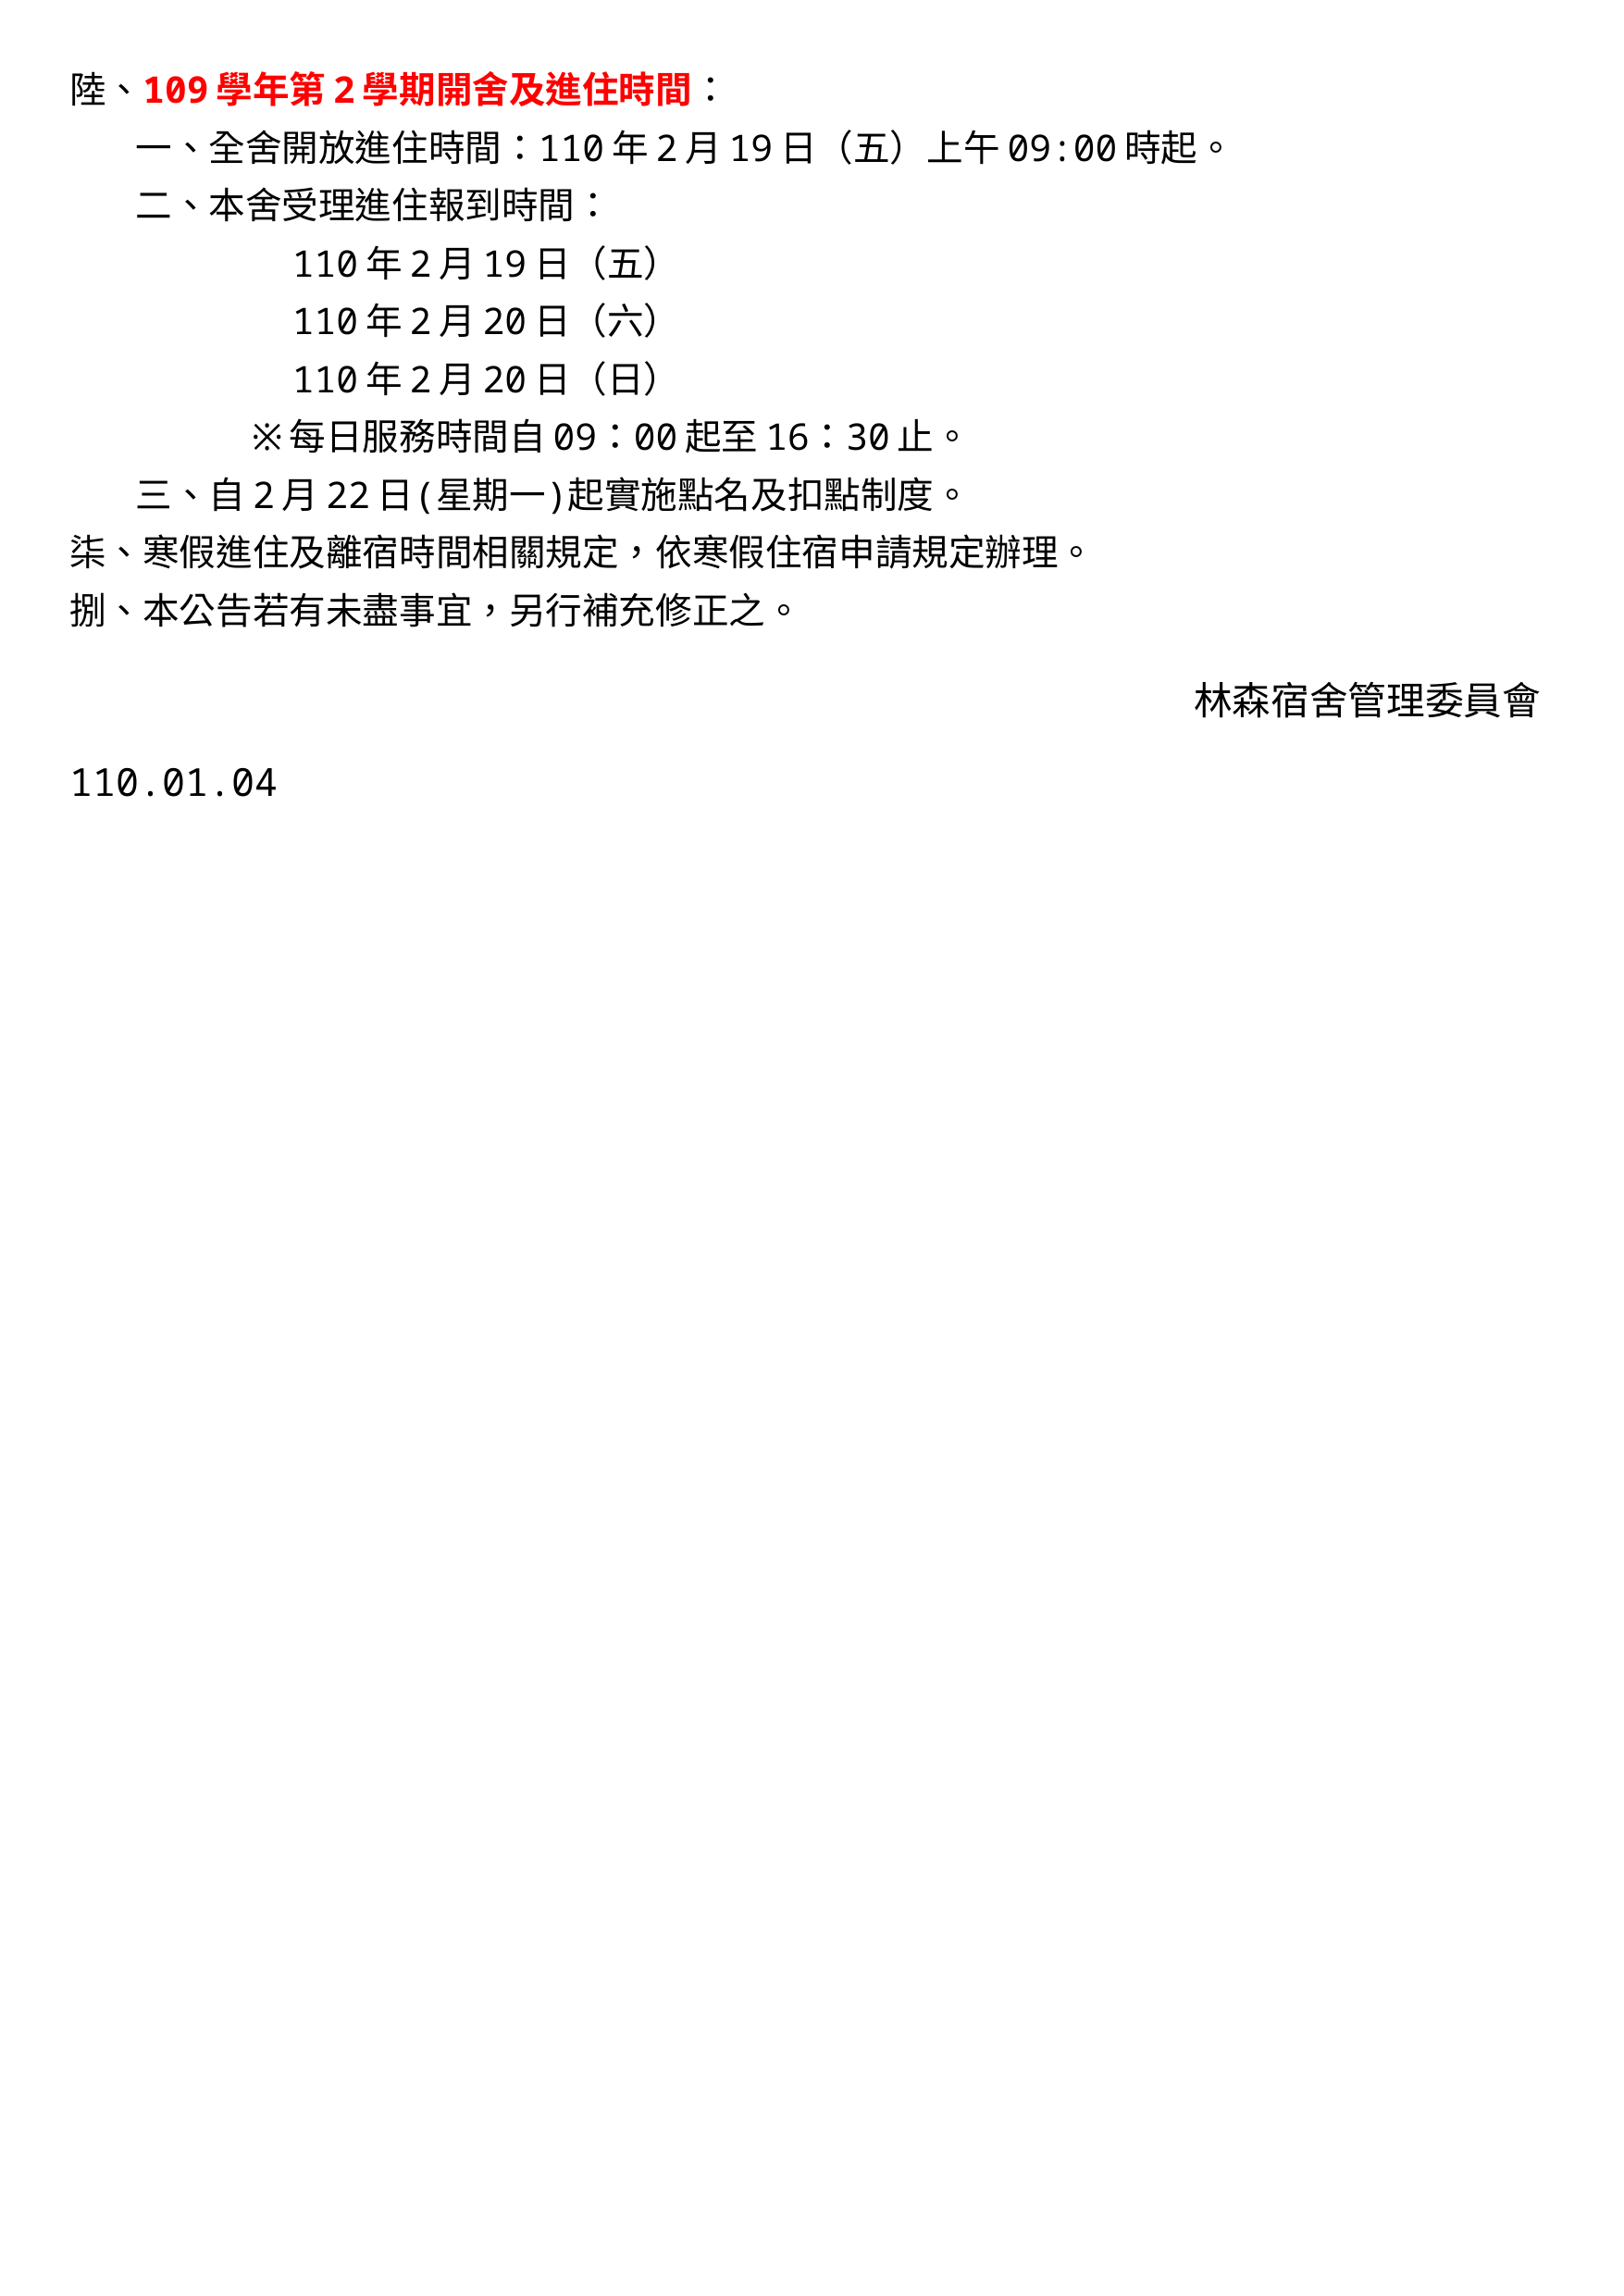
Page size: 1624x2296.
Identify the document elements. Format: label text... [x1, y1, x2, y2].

text 陸、109學年第2學期開舍及進住時間： [69, 49, 1613, 106]
text 柒、寒假進住及離宿時間相關規定，依寒假住宿申請規定辦理。 [69, 512, 1613, 569]
text 一、全舍開放進住時間：110年2月19日（五）上午09:00時起。 [69, 106, 1613, 165]
text 110年2月20日（六） [162, 280, 1613, 338]
text 林森宿舍管理委員會110.01.04 [69, 627, 1554, 800]
text 110年2月20日（日） [162, 338, 1613, 396]
text 二、本舍受理進住報到時間： [69, 165, 1613, 222]
text 110年2月19日（五） [162, 222, 1613, 280]
text 捌、本公告若有未盡事宜，另行補充修正之。 [69, 569, 1613, 627]
text 三、自2月22日(星期一)起實施點名及扣點制度。 [69, 453, 1613, 512]
text ※每日服務時間自09：00起至16：30止。 [69, 396, 1613, 453]
